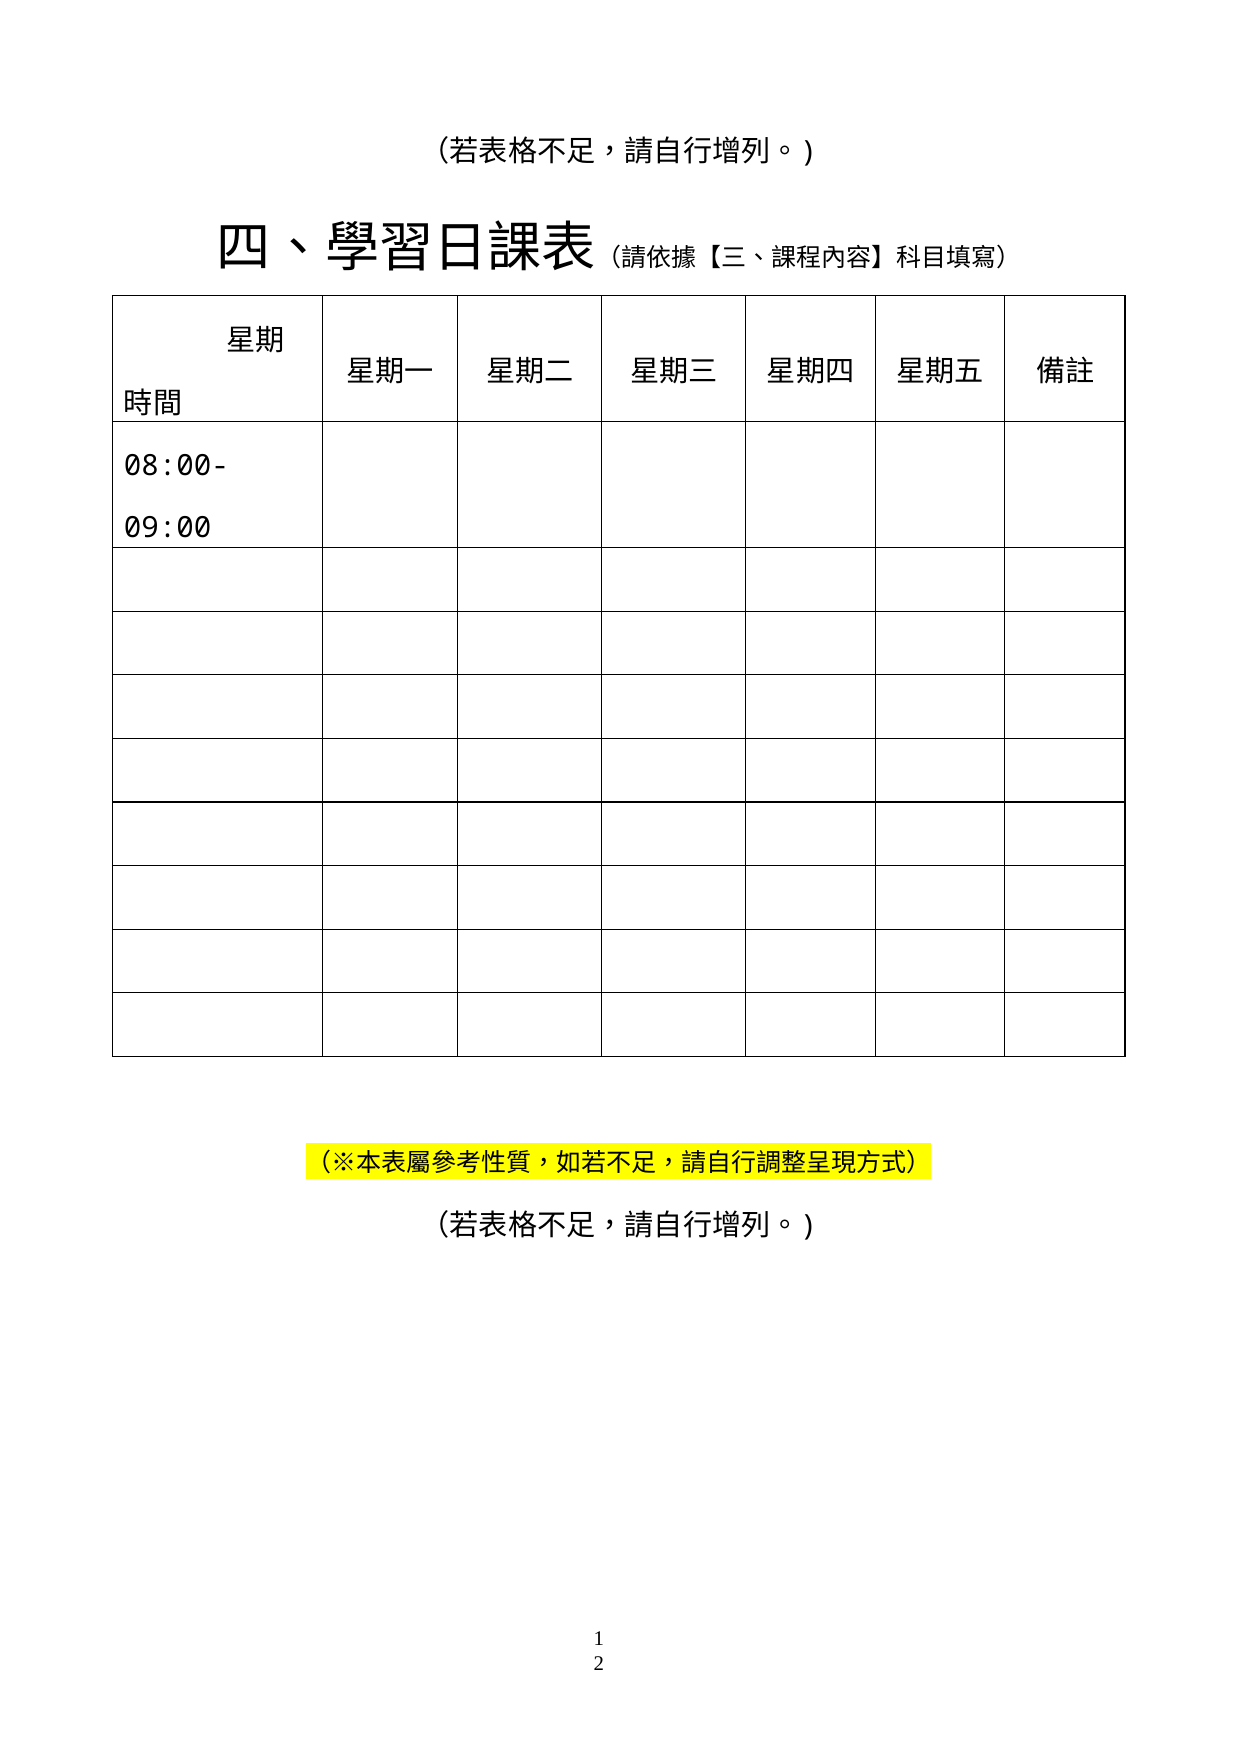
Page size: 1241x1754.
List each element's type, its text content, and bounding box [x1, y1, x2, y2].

table_cell [746, 548, 875, 611]
table_cell [113, 803, 322, 865]
table_cell [458, 993, 601, 1056]
text （若表格不足，請自行增列。) [112, 1182, 1125, 1244]
table_cell [1005, 739, 1124, 801]
table_cell [113, 739, 322, 801]
table_cell [113, 548, 322, 611]
table_cell [602, 675, 745, 738]
table_cell [746, 739, 875, 801]
table_cell [323, 422, 457, 547]
table_cell [746, 422, 875, 547]
table_cell [746, 612, 875, 674]
table_header 星期四 [746, 296, 875, 421]
table_header 星期三 [602, 296, 745, 421]
table_cell [746, 993, 875, 1056]
table_cell [1005, 548, 1124, 611]
table_cell 08:00-09:00 [113, 422, 322, 547]
table_cell [746, 803, 875, 865]
table_cell [323, 930, 457, 992]
table_cell [113, 612, 322, 674]
table_cell [458, 548, 601, 611]
table_cell [602, 422, 745, 547]
table_cell [1005, 993, 1124, 1056]
table_cell [876, 675, 1004, 738]
table_cell [113, 866, 322, 928]
table_cell [458, 422, 601, 547]
table_cell [602, 612, 745, 674]
table_cell [876, 612, 1004, 674]
table_cell [113, 993, 322, 1056]
table_cell [1005, 612, 1124, 674]
table_cell [746, 930, 875, 992]
table_cell [1005, 930, 1124, 992]
table_cell [876, 803, 1004, 865]
table_cell [323, 548, 457, 611]
table_cell [746, 675, 875, 738]
table_cell [602, 930, 745, 992]
table_cell [602, 803, 745, 865]
table_cell [323, 675, 457, 738]
table_cell [602, 866, 745, 928]
table_cell [602, 993, 745, 1056]
table_cell [1005, 675, 1124, 738]
table_cell [876, 930, 1004, 992]
table_header 星期五 [876, 296, 1004, 421]
table_cell [458, 739, 601, 801]
table_cell [876, 548, 1004, 611]
table_header 星期一 [323, 296, 457, 421]
table_cell [113, 675, 322, 738]
table_cell [1005, 866, 1124, 928]
table_cell [876, 866, 1004, 928]
table_cell [458, 803, 601, 865]
table_cell [458, 866, 601, 928]
table_cell [323, 612, 457, 674]
table_cell [602, 548, 745, 611]
table_cell [113, 930, 322, 992]
table_cell [876, 422, 1004, 547]
table_cell [1005, 803, 1124, 865]
table_cell [1005, 422, 1124, 547]
table_cell [746, 866, 875, 928]
table_cell [458, 675, 601, 738]
table_cell [323, 866, 457, 928]
table_header 星期 時間 [113, 296, 322, 421]
table_cell [876, 739, 1004, 801]
table_cell [323, 803, 457, 865]
text （若表格不足，請自行增列。) [112, 108, 1125, 170]
text （※本表屬參考性質，如若不足，請自行調整呈現方式） [112, 1119, 1125, 1182]
table_cell [876, 993, 1004, 1056]
table_cell [458, 612, 601, 674]
text 四、學習日課表（請依據【三、課程內容】科目填寫） [112, 170, 1125, 295]
table_cell [458, 930, 601, 992]
table_header 備註 [1005, 296, 1124, 421]
table_cell [323, 739, 457, 801]
table_cell [602, 739, 745, 801]
table_cell [323, 993, 457, 1056]
table_header 星期二 [458, 296, 601, 421]
